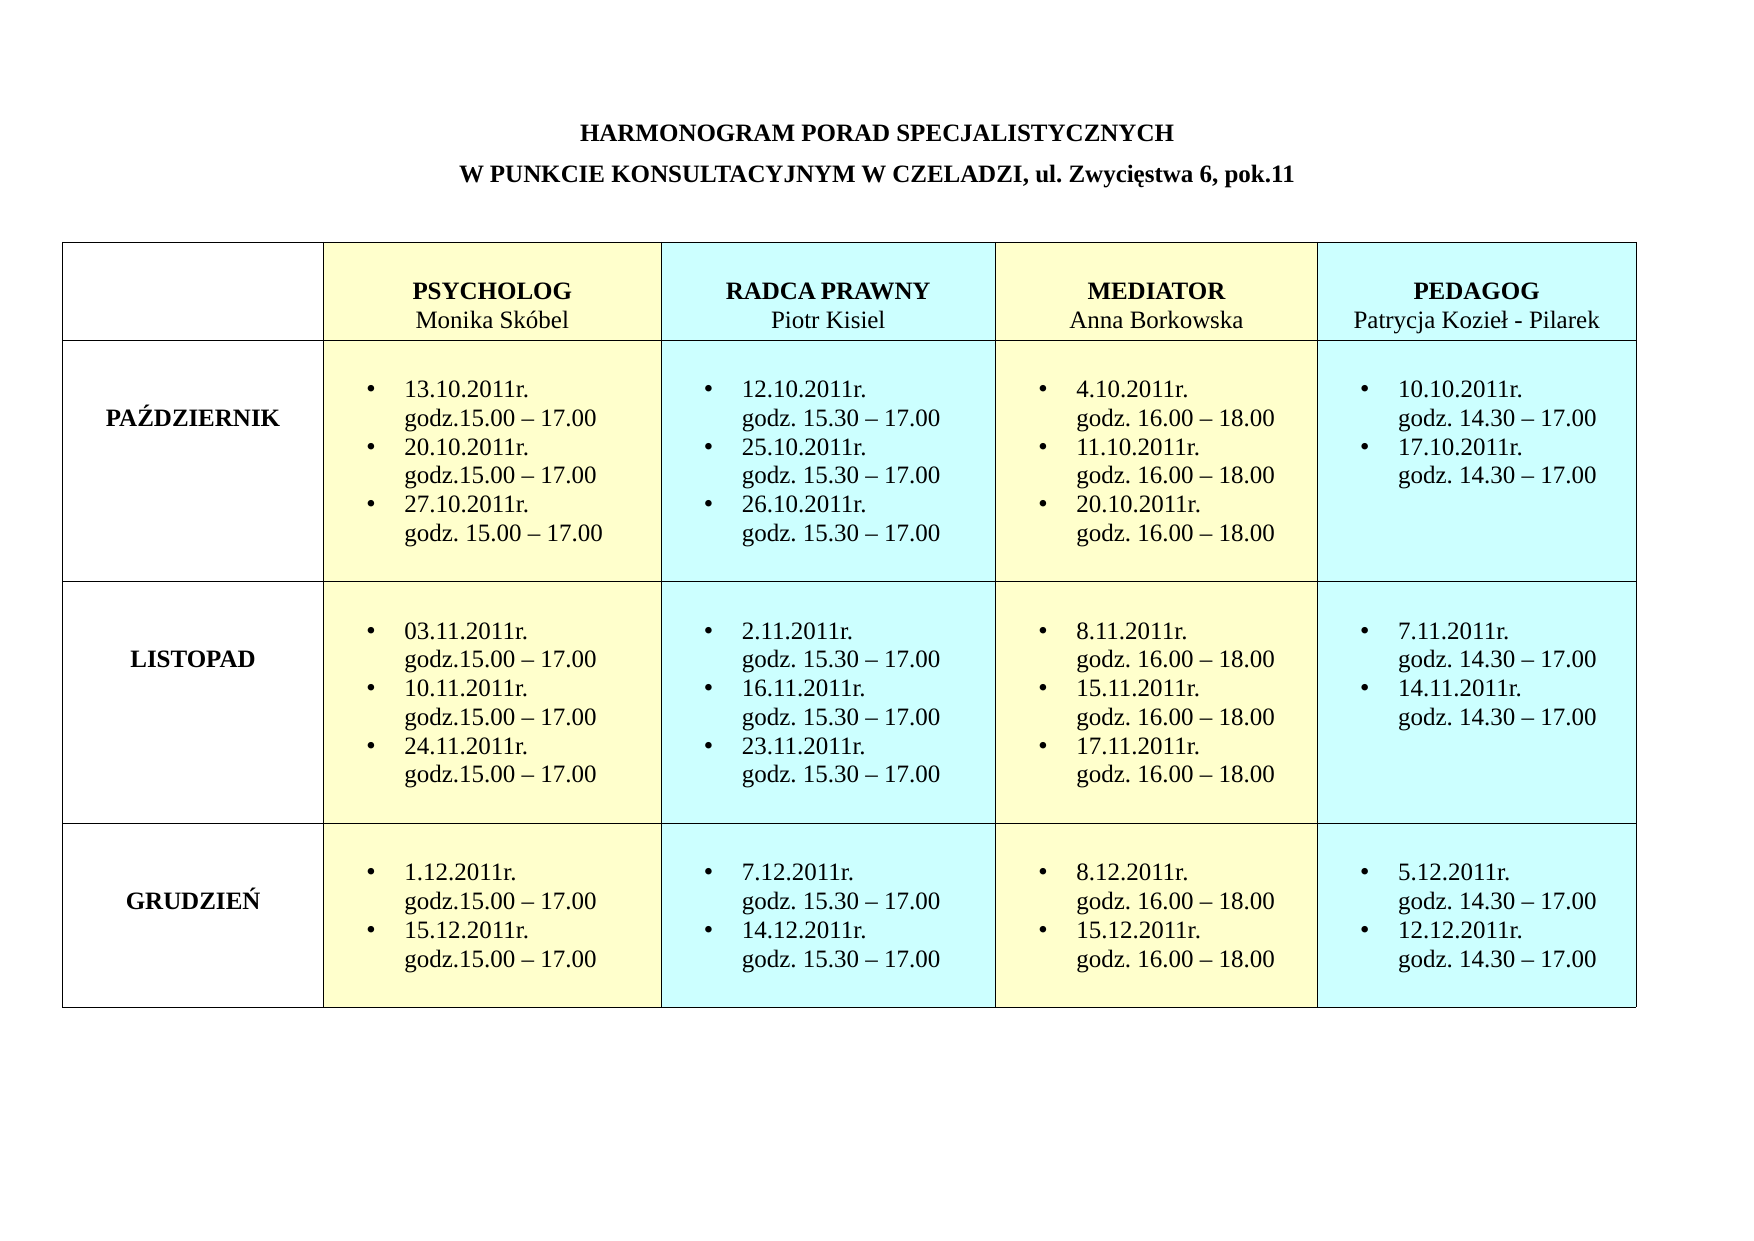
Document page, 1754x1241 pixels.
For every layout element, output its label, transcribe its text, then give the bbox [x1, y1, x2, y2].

table_cell 2.11.2011r. godz. 15.30 – 17.00 16.11.2011r. godz. 15.30 – 17.00 23.11.2011r. godz. 15.30 – 17.00 [662, 582, 995, 823]
table_header PEDAGOG Patrycja Kozieł - Pilarek [1318, 243, 1636, 340]
table_cell 7.12.2011r. godz. 15.30 – 17.00 14.12.2011r. godz. 15.30 – 17.00 [662, 824, 995, 1007]
table_cell 4.10.2011r. godz. 16.00 – 18.00 11.10.2011r. godz. 16.00 – 18.00 20.10.2011r. godz. 16.00 – 18.00 [996, 341, 1317, 581]
table_cell 5.12.2011r. godz. 14.30 – 17.00 12.12.2011r. godz. 14.30 – 17.00 [1318, 824, 1636, 1007]
table_cell 12.10.2011r. godz. 15.30 – 17.00 25.10.2011r. godz. 15.30 – 17.00 26.10.2011r. godz. 15.30 – 17.00 [662, 341, 995, 581]
table_cell 03.11.2011r. godz.15.00 – 17.00 10.11.2011r. godz.15.00 – 17.00 24.11.2011r. godz.15.00 – 17.00 [324, 582, 661, 823]
table_cell PAŹDZIERNIK [63, 341, 323, 581]
text HARMONOGRAM PORAD SPECJALISTYCZNYCH [118, 118, 1636, 147]
table_cell 7.11.2011r. godz. 14.30 – 17.00 14.11.2011r. godz. 14.30 – 17.00 [1318, 582, 1636, 823]
table_header RADCA PRAWNY Piotr Kisiel [662, 243, 995, 340]
text W PUNKCIE KONSULTACYJNYM W CZELADZI, ul. Zwycięstwa 6, pok.11 [118, 159, 1636, 188]
table_header [63, 243, 323, 340]
table_header MEDIATOR Anna Borkowska [996, 243, 1317, 340]
table_cell GRUDZIEŃ [63, 824, 323, 1007]
table_cell 13.10.2011r. godz.15.00 – 17.00 20.10.2011r. godz.15.00 – 17.00 27.10.2011r. godz. 15.00 – 17.00 [324, 341, 661, 581]
table_header PSYCHOLOG Monika Skóbel [324, 243, 661, 340]
table_cell 8.12.2011r. godz. 16.00 – 18.00 15.12.2011r. godz. 16.00 – 18.00 [996, 824, 1317, 1007]
table_cell 10.10.2011r. godz. 14.30 – 17.00 17.10.2011r. godz. 14.30 – 17.00 [1318, 341, 1636, 581]
table_cell 8.11.2011r. godz. 16.00 – 18.00 15.11.2011r. godz. 16.00 – 18.00 17.11.2011r. godz. 16.00 – 18.00 [996, 582, 1317, 823]
table_cell LISTOPAD [63, 582, 323, 823]
table_cell 1.12.2011r. godz.15.00 – 17.00 15.12.2011r. godz.15.00 – 17.00 [324, 824, 661, 1007]
